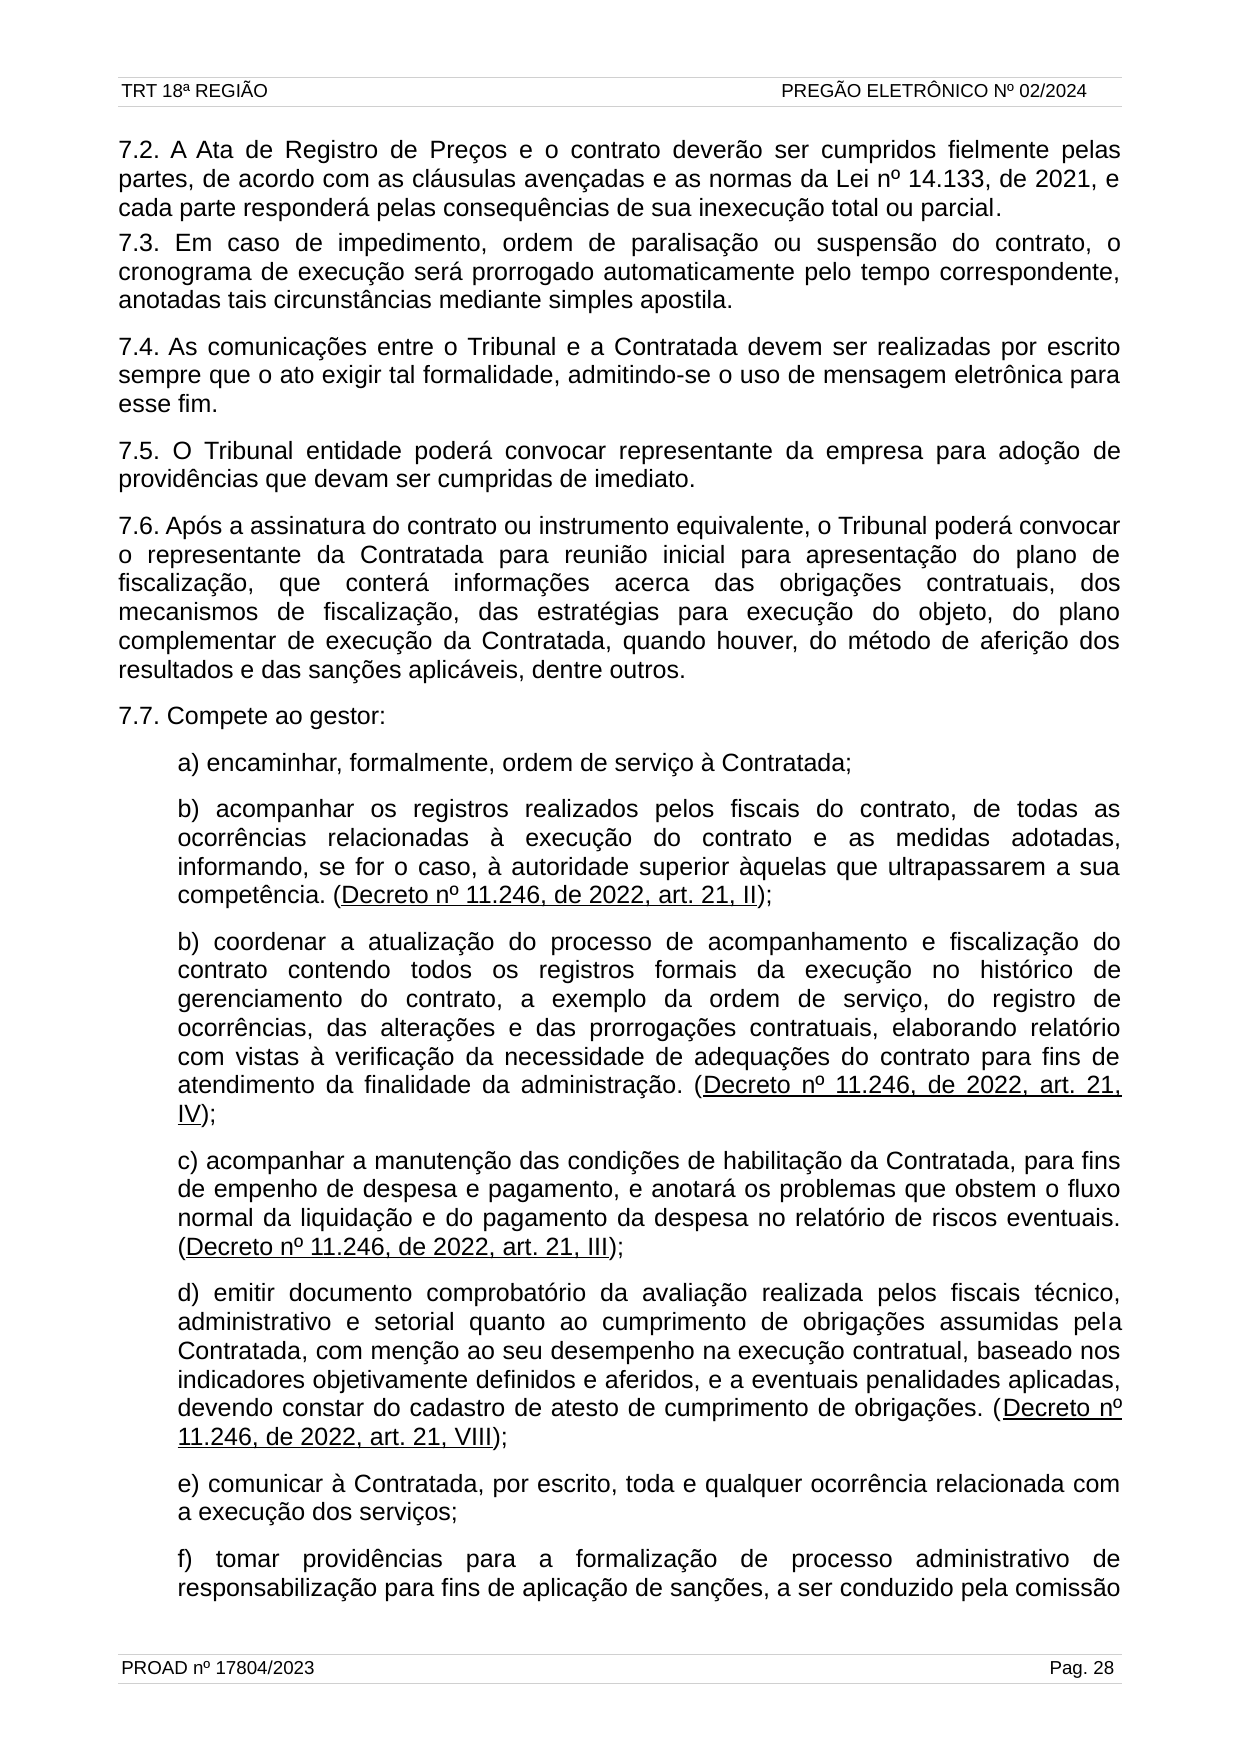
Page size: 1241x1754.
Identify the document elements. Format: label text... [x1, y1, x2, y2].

list b) acompanhar os registros realizados pelos fiscais do contrato, de todas as ocorrências relacionadas à execução do contrato e as medidas adotadas, informando, se for o caso, à autoridade superior àquelas que ultrapassarem a sua competência. (Decreto nº 11.246, de 2022, art. 21, II); [177, 794, 1122, 909]
list e) comunicar à Contratada, por escrito, toda e qualquer ocorrência relacionada com a execução dos serviços; [177, 1468, 1122, 1526]
list 7.6. Após a assinatura do contrato ou instrumento equivalente, o Tribunal poderá convocar o representante da Contratada para reunião inicial para apresentação do plano de fiscalização, que conterá informações acerca das obrigações contratuais, dos mecanismos de fiscalização, das estratégias para execução do objeto, do plano complementar de execução da Contratada, quando houver, do método de aferição dos resultados e das sanções aplicáveis, dentre outros. [118, 511, 1122, 683]
list a) encaminhar, formalmente, ordem de serviço à Contratada; [177, 747, 1122, 776]
text 7.2. A Ata de Registro de Preços e o contrato deverão ser cumpridos fielmente pelas partes, de acordo com as cláusulas avençadas e as normas da Lei nº 14.133, de 2021, e cada parte responderá pelas consequências de sua inexecução total ou parcial. [118, 136, 1122, 222]
list 7.3. Em caso de impedimento, ordem de paralisação ou suspensão do contrato, o cronograma de execução será prorrogado automaticamente pelo tempo correspondente, anotadas tais circunstâncias mediante simples apostila. [118, 228, 1122, 314]
list c) acompanhar a manutenção das condições de habilitação da Contratada, para fins de empenho de despesa e pagamento, e anotará os problemas que obstem o fluxo normal da liquidação e do pagamento da despesa no relatório de riscos eventuais. (Decreto nº 11.246, de 2022, art. 21, III); [177, 1146, 1122, 1261]
list 7.4. As comunicações entre o Tribunal e a Contratada devem ser realizadas por escrito sempre que o ato exigir tal formalidade, admitindo-se o uso de mensagem eletrônica para esse fim. [118, 332, 1122, 418]
list d) emitir documento comprobatório da avaliação realizada pelos fiscais técnico, administrativo e setorial quanto ao cumprimento de obrigações assumidas pela Contratada, com menção ao seu desempenho na execução contratual, baseado nos indicadores objetivamente definidos e aferidos, e a eventuais penalidades aplicadas, devendo constar do cadastro de atesto de cumprimento de obrigações. (Decreto nº 11.246, de 2022, art. 21, VIII); [177, 1278, 1122, 1451]
list f) tomar providências para a formalização de processo administrativo de responsabilização para fins de aplicação de sanções, a ser conduzido pela comissão [177, 1544, 1122, 1601]
list 7.5. O Tribunal entidade poderá convocar representante da empresa para adoção de providências que devam ser cumpridas de imediato. [118, 436, 1122, 493]
list b) coordenar a atualização do processo de acompanhamento e fiscalização do contrato contendo todos os registros formais da execução no histórico de gerenciamento do contrato, a exemplo da ordem de serviço, do registro de ocorrências, das alterações e das prorrogações contratuais, elaborando relatório com vistas à verificação da necessidade de adequações do contrato para fins de atendimento da finalidade da administração. (Decreto nº 11.246, de 2022, art. 21, IV); [177, 927, 1122, 1128]
list 7.7. Compete ao gestor: [118, 701, 1122, 730]
